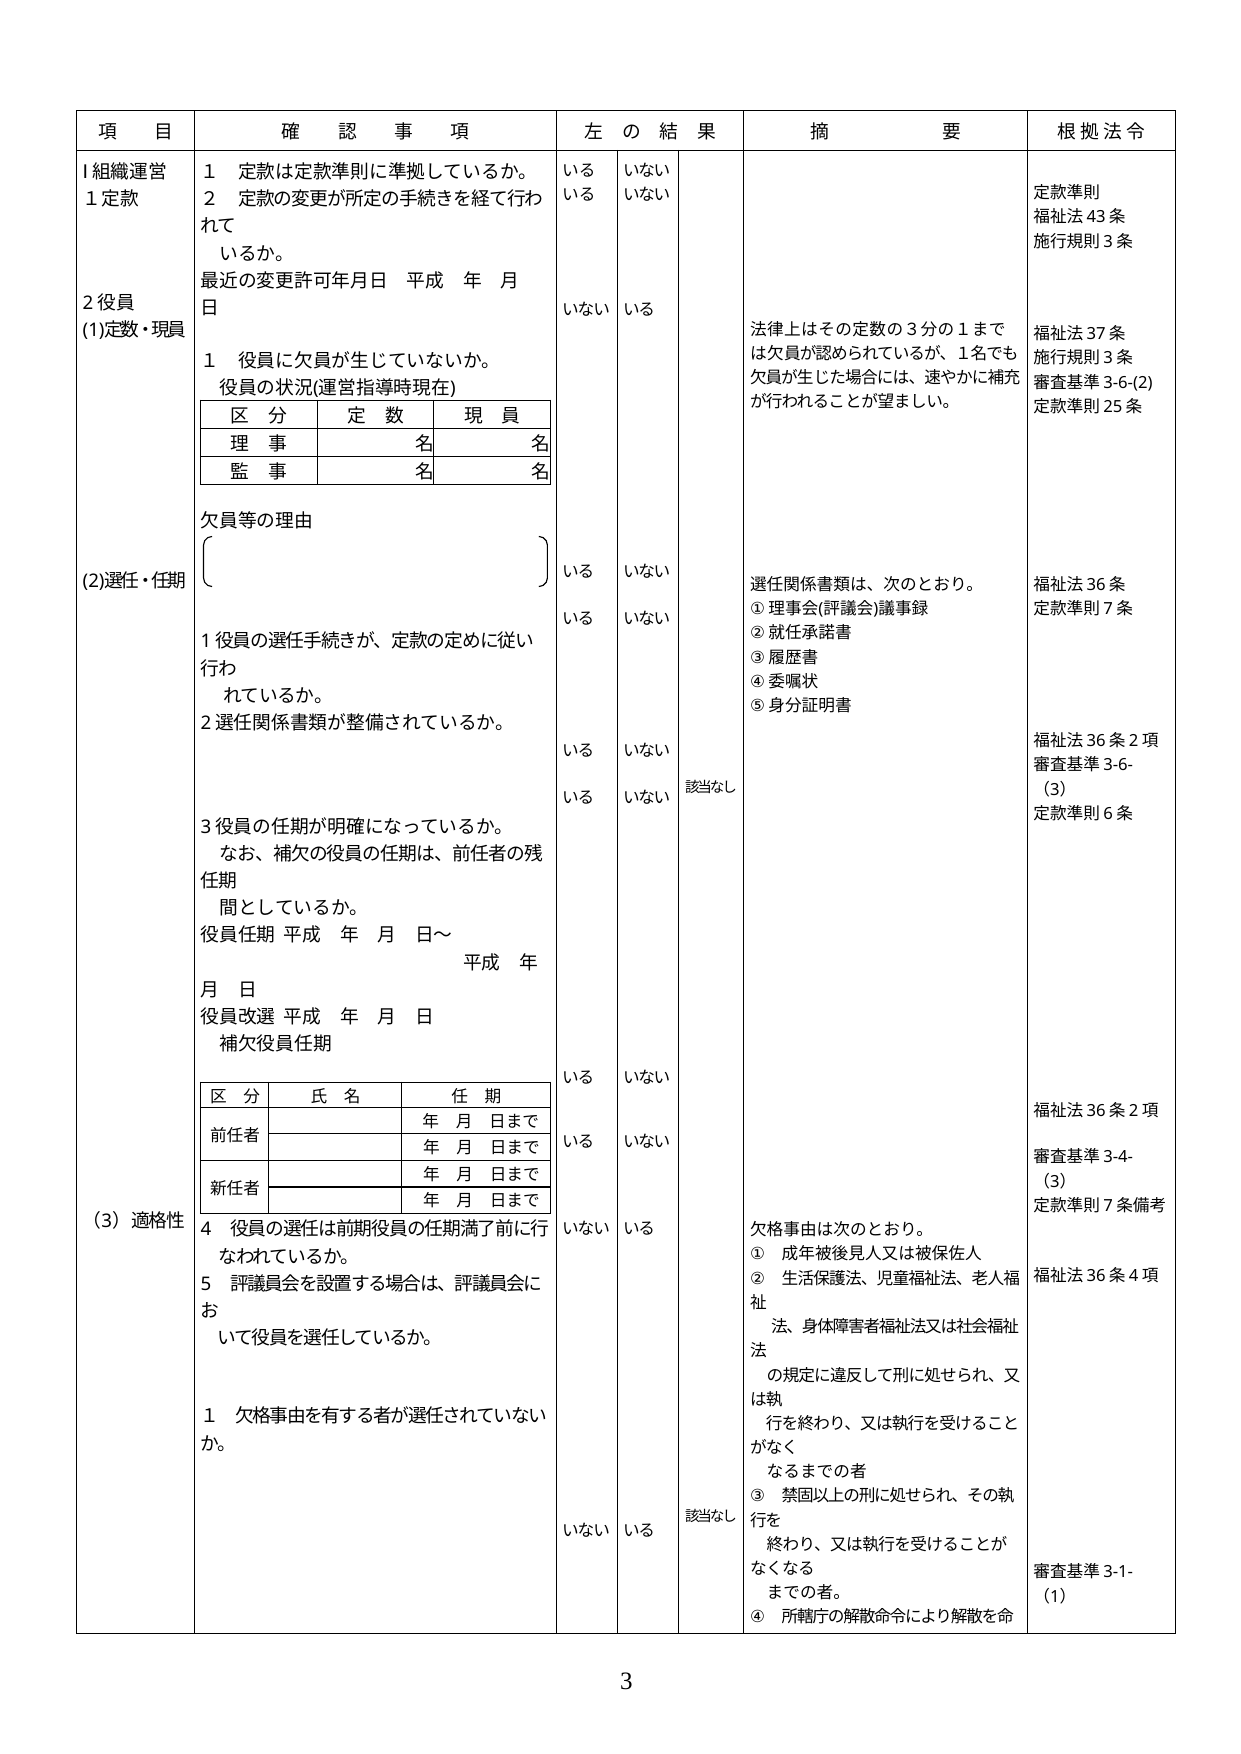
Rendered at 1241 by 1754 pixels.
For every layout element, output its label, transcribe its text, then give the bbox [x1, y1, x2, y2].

table_cell [269, 1108, 401, 1133]
table_cell １ 定款は定款準則に準拠しているか。 ２ 定款の変更が所定の手続きを経て行われて いるか。 最近の変更許可年月日 平成 年 月 日 １ 役員に欠員が生じていないか。 役員の状況(運営指導時現在) 欠員等の理由 1役員の選任手続きが、定款の定めに従い行わ れているか。 2選任関係書類が整備されているか。 3役員の任期が明確になっているか。 なお、補欠の役員の任期は、前任者の残任期 間としているか。 役員任期 平成 年 月 日～ 平成 年 月 日 役員改選 平成 年 月 日 補欠役員任期 4 役員の選任は前期役員の任期満了前に行 なわれているか。 5 評議員会を設置する場合は、評議員会にお いて役員を選任しているか。 １ 欠格事由を有する者が選任されていないか。 [195, 151, 556, 1633]
table_header 確 認 事 項 [195, 111, 556, 150]
table_header 現 員 [434, 401, 550, 428]
table_header 項 目 [77, 111, 194, 150]
table_cell いる いる いない いる いる いる いる いる いる いない いない [557, 151, 617, 1633]
table_header 根拠法令 [1028, 111, 1175, 150]
table_cell 名 [434, 429, 550, 456]
table_cell [269, 1161, 401, 1186]
table_cell 理 事 [201, 429, 317, 456]
table_cell 年 月 日まで [402, 1108, 550, 1133]
table_header 摘 要 [744, 111, 1027, 150]
table_cell 年 月 日まで [402, 1134, 550, 1160]
table_header 左 の 結 果 [557, 111, 743, 150]
table_header 任 期 [402, 1083, 550, 1107]
table_header 定 数 [318, 401, 433, 428]
table_header 氏 名 [269, 1083, 401, 1107]
table_cell 前任者 [201, 1108, 268, 1160]
table_cell 名 [318, 457, 433, 484]
table_cell 年 月 日まで [402, 1161, 550, 1186]
table_cell Ⅰ組織運営 １定款 2役員 (1)定数・現員 (2)選任・任期 （3）適格性 [77, 151, 194, 1633]
table_cell 名 [434, 457, 550, 484]
table_header 区 分 [201, 401, 317, 428]
table_cell 新任者 [201, 1161, 268, 1213]
table_cell いない いない いる いない いない いない いない いない いない いる いる [618, 151, 678, 1633]
table_cell 法律上はその定数の３分の１までは欠員が認められているが、１名でも欠員が生じた場合には、速やかに補充が行われることが望ましい。 選任関係書類は、次のとおり。 ①理事会(評議会)議事録 ②就任承諾書 ③履歴書 ④委嘱状 ⑤身分証明書 欠格事由は次のとおり。 ① 成年被後見人又は被保佐人 ② 生活保護法、児童福祉法、老人福祉 法、身体障害者福祉法又は社会福祉法 の規定に違反して刑に処せられ、又は執 行を終わり、又は執行を受けることがなく なるまでの者 ③ 禁固以上の刑に処せられ、その執行を 終わり、又は執行を受けることがなくなる までの者。 ④ 所轄庁の解散命令により解散を命 [744, 151, 1027, 1633]
table_cell [269, 1134, 401, 1160]
table_cell 年 月 日まで [402, 1188, 550, 1213]
table_cell 該当なし 該当なし [679, 151, 743, 1633]
table_header 区 分 [201, 1083, 268, 1107]
table_cell [269, 1188, 401, 1213]
table_cell 定款準則 福祉法43条 施行規則3条 福祉法37条 施行規則3条 審査基準3-6-(2) 定款準則25条 福祉法36条 定款準則7条 福祉法36条2項 審査基準3-6-（3） 定款準則6条 福祉法36条2項 審査基準3-4-（3） 定款準則7条備考 福祉法36条4項 審査基準3-1-（1） [1028, 151, 1175, 1633]
table_cell 監 事 [201, 457, 317, 484]
table_cell 名 [318, 429, 433, 456]
